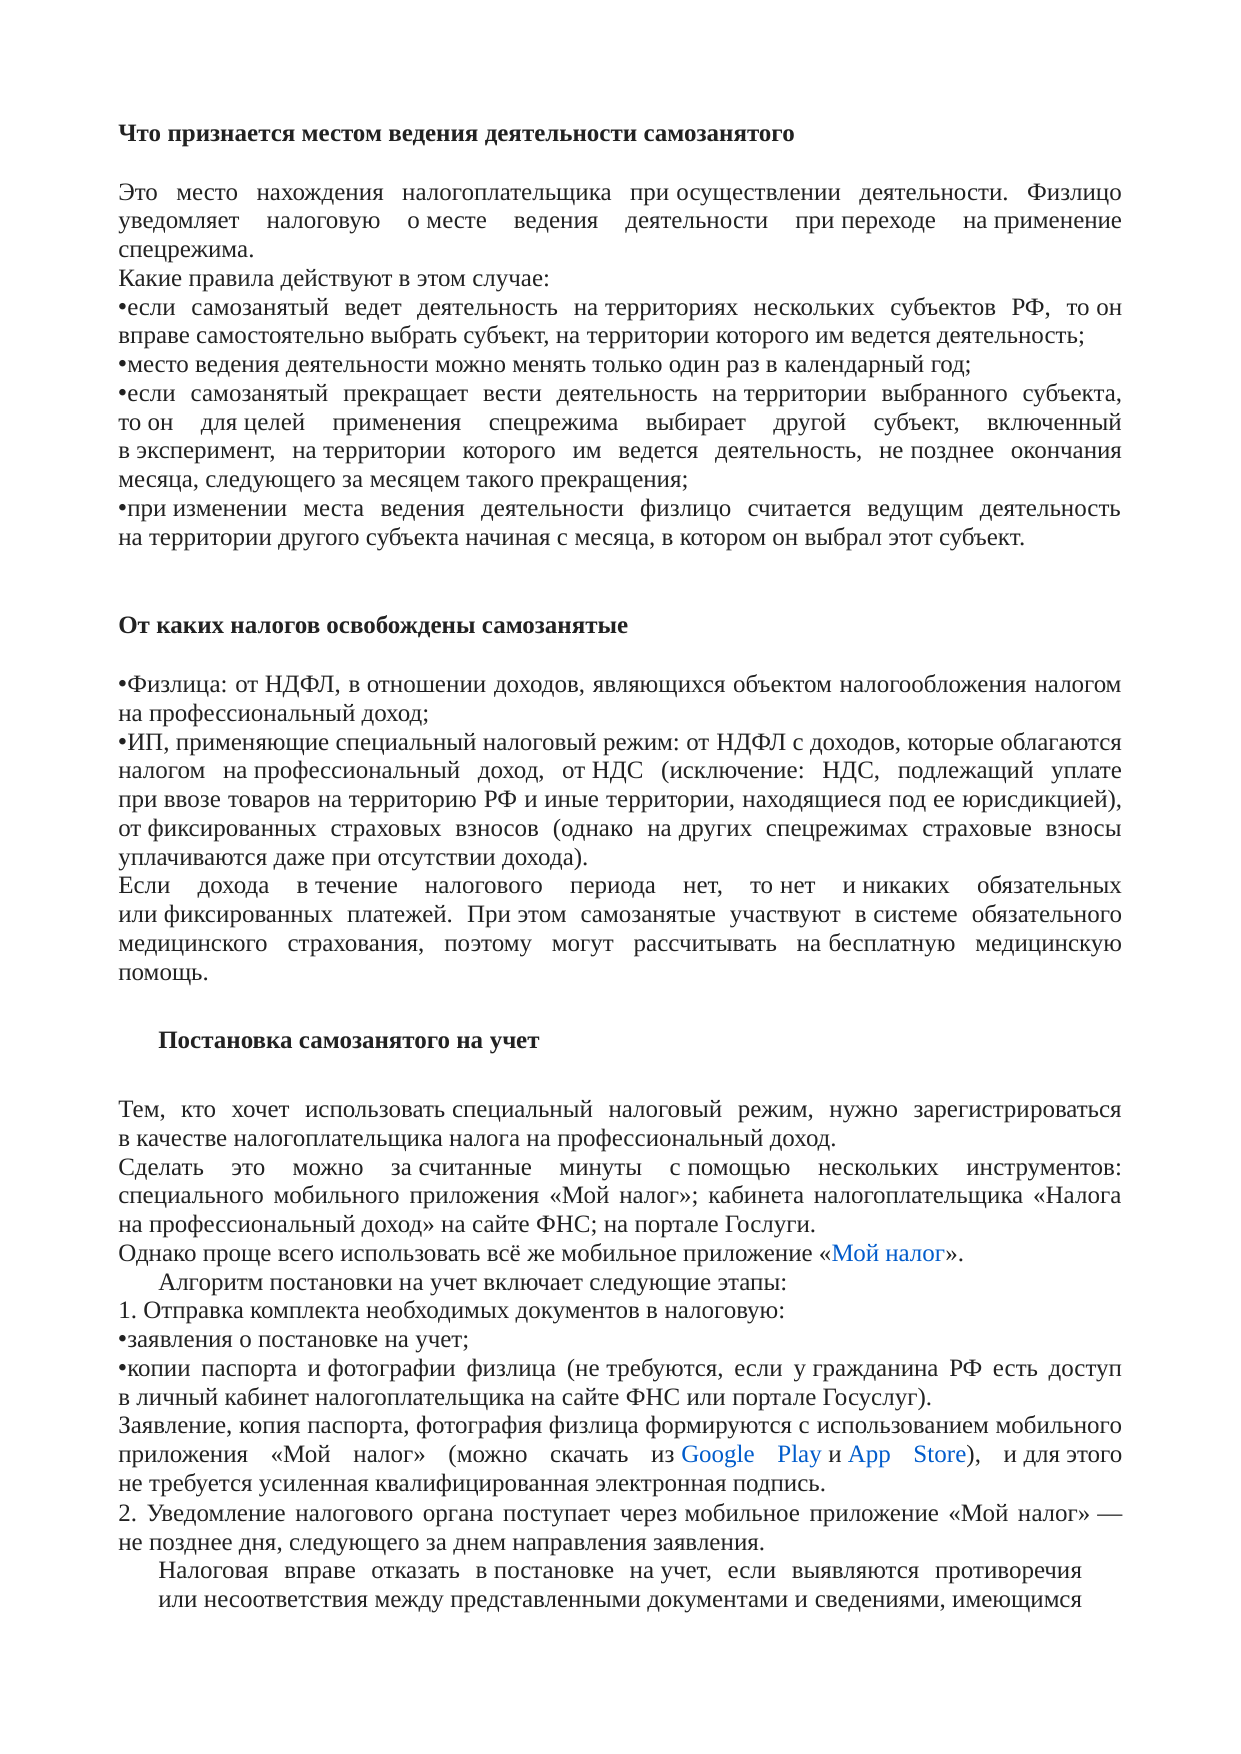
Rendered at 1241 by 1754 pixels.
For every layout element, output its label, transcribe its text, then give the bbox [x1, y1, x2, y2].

list место ведения деятельности можно менять только один раз в календарный год; [118, 349, 1122, 378]
list если самозанятый прекращает вести деятельность на территории выбранного субъекта, то он для целей применения спецрежима выбирает другой субъект, включенный в эксперимент, на территории которого им ведется деятельность, не позднее окончания месяца, следующего за месяцем такого прекращения; [118, 378, 1122, 493]
text Заявление, копия паспорта, фотография физлица формируются с использованием мобильного приложения «Мой налог» (можно скачать из Google Play и App Store), и для этого не требуется усиленная квалифицированная электронная подпись. [118, 1411, 1122, 1497]
text 2. Уведомление налогового органа поступает через мобильное приложение «Мой налог» — не позднее дня, следующего за днем направления заявления. [118, 1498, 1122, 1556]
list Физлица: от НДФЛ, в отношении доходов, являющихся объектом налогообложения налогом на профессиональный доход; [118, 669, 1122, 727]
text 1. Отправка комплекта необходимых документов в налоговую: [118, 1296, 1122, 1324]
subtitle Что признается местом ведения деятельности самозанятого [118, 118, 1122, 147]
text Алгоритм постановки на учет включает следующие этапы: [158, 1267, 1082, 1296]
list заявления о постановке на учет; [118, 1324, 1122, 1353]
list копии паспорта и фотографии физлица (не требуются, если у гражданина РФ есть доступ в личный кабинет налогоплательщика на сайте ФНС или портале Госуслуг). [118, 1353, 1122, 1411]
text Налоговая вправе отказать в постановке на учет, если выявляются противоречия или несоответствия между представленными документами и сведениями, имеющимся [158, 1556, 1082, 1613]
subtitle Постановка самозанятого на учет [158, 1026, 1082, 1054]
list при изменении места ведения деятельности физлицо считается ведущим деятельность на территории другого субъекта начиная с месяца, в котором он выбрал этот субъект. [118, 493, 1122, 551]
text Это место нахождения налогоплательщика при осуществлении деятельности. Физлицо уведомляет налоговую о месте ведения деятельности при переходе на применение спецрежима. [118, 177, 1122, 263]
list ИП, применяющие специальный налоговый режим: от НДФЛ с доходов, которые облагаются налогом на профессиональный доход, от НДС (исключение: НДС, подлежащий уплате при ввозе товаров на территорию РФ и иные территории, находящиеся под ее юрисдикцией), от фиксированных страховых взносов (однако на других спецрежимах страховые взносы уплачиваются даже при отсутствии дохода). [118, 727, 1122, 871]
text Если дохода в течение налогового периода нет, то нет и никаких обязательных или фиксированных платежей. При этом самозанятые участвуют в системе обязательного медицинского страхования, поэтому могут рассчитывать на бесплатную медицинскую помощь. [118, 871, 1122, 986]
text Тем, кто хочет использовать специальный налоговый режим, нужно зарегистрироваться в качестве налогоплательщика налога на профессиональный доход. [118, 1094, 1122, 1152]
list если самозанятый ведет деятельность на территориях нескольких субъектов РФ, то он вправе самостоятельно выбрать субъект, на территории которого им ведется деятельность; [118, 292, 1122, 349]
subtitle От каких налогов освобождены самозанятые [118, 611, 1122, 639]
text Однако проще всего использовать всё же мобильное приложение «Мой налог». [118, 1238, 1122, 1267]
text Сделать это можно за считанные минуты с помощью нескольких инструментов: специального мобильного приложения «Мой налог»; кабинета налогоплательщика «Налога на профессиональный доход» на сайте ФНС; на портале Гослуги. [118, 1152, 1122, 1238]
text Какие правила действуют в этом случае: [118, 263, 1122, 292]
